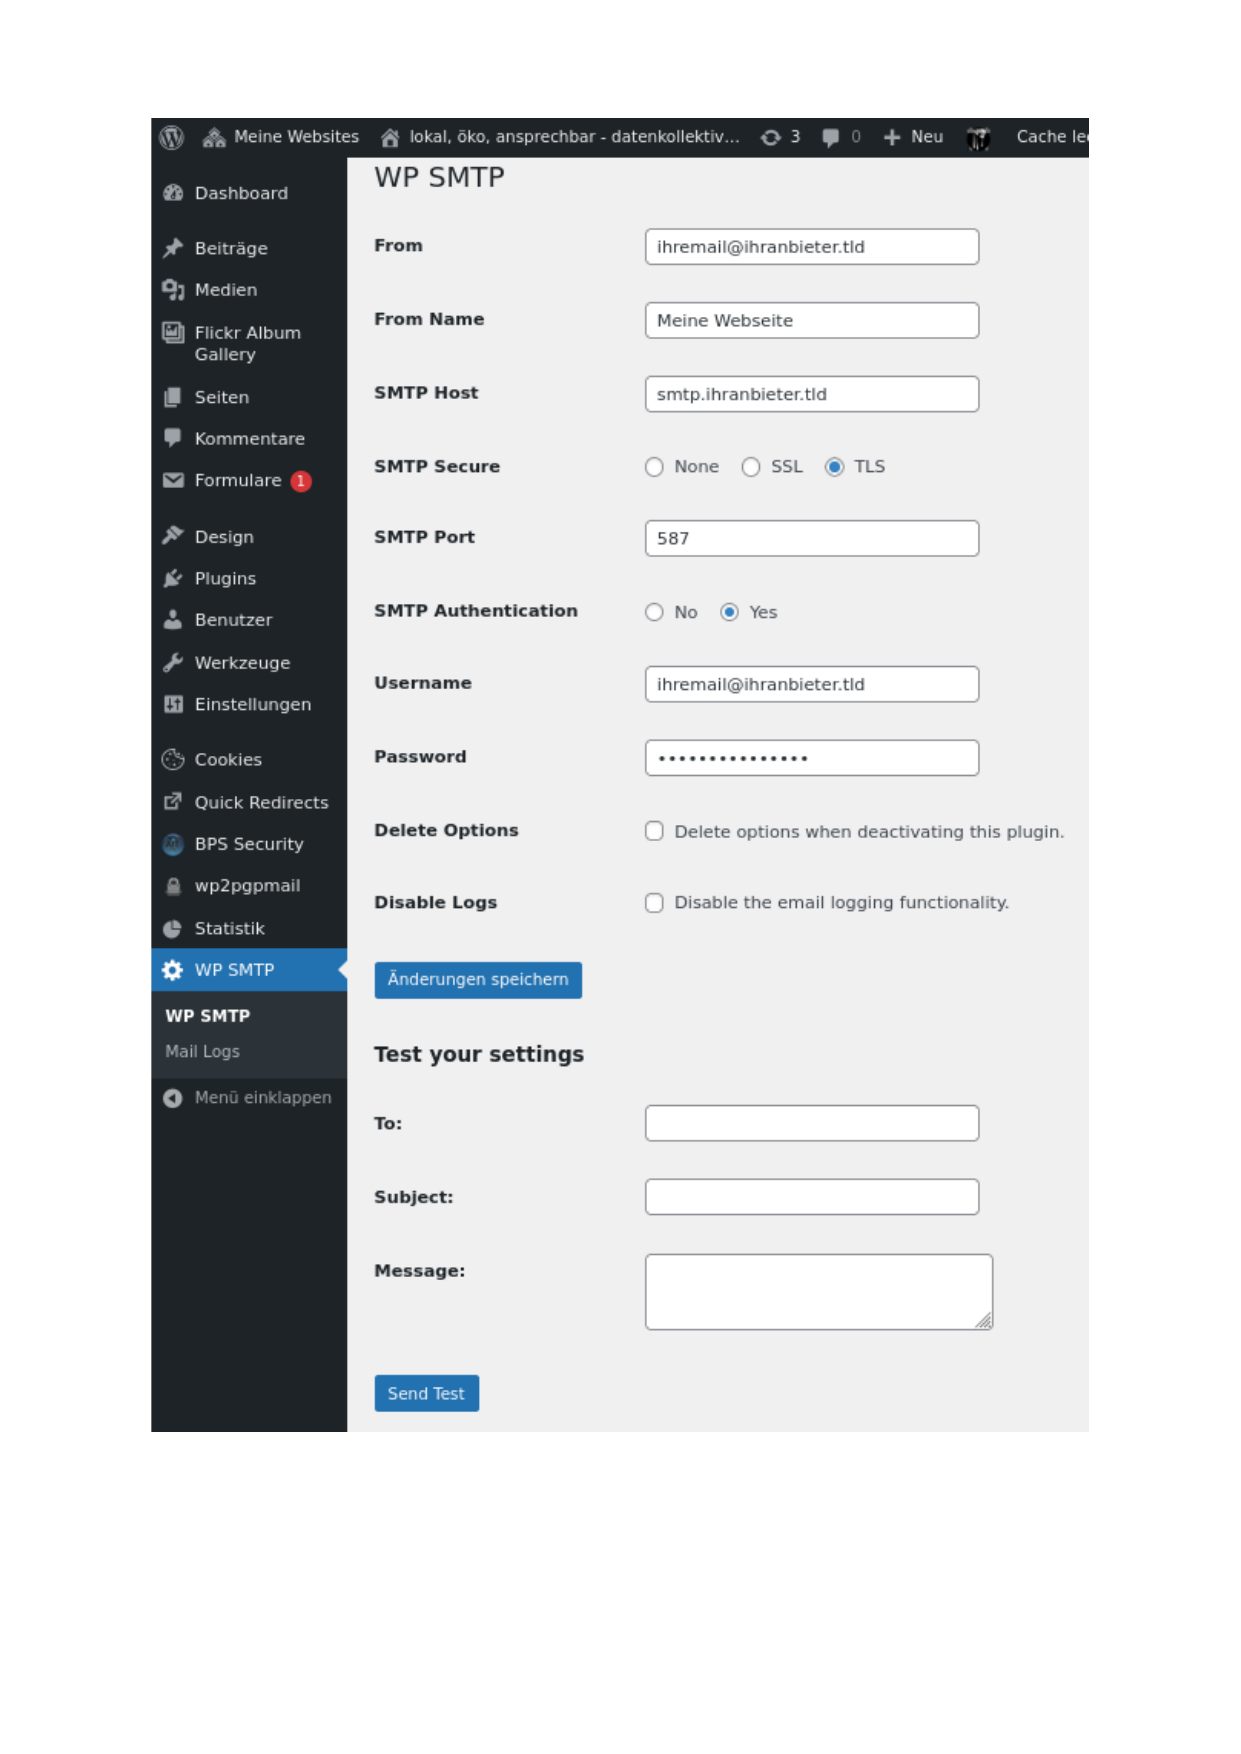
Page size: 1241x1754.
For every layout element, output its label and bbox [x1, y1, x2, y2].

picture [151, 118, 1089, 1432]
